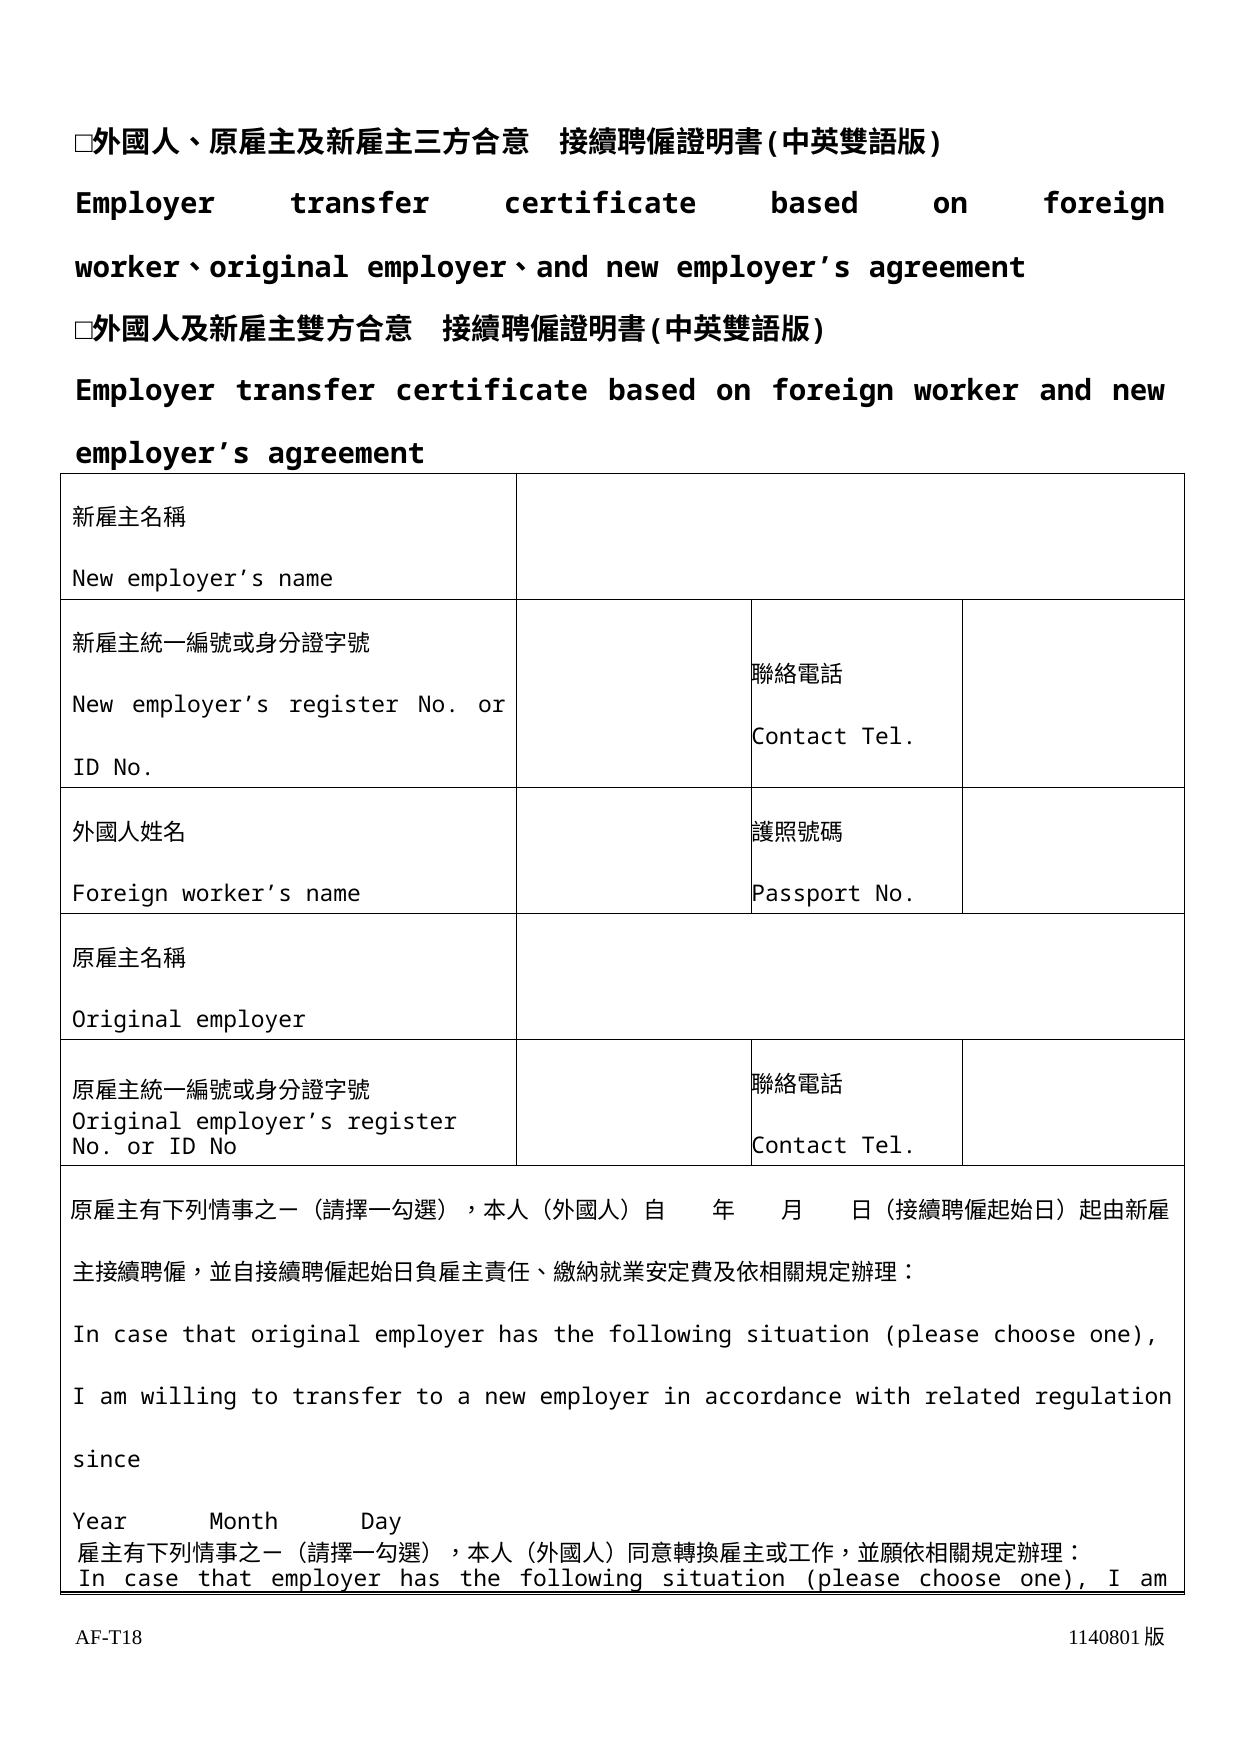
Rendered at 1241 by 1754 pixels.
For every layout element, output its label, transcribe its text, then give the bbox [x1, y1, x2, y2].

text Employer transfer certificate based on foreign worker、original employer、and new employer’s agreement [75, 160, 1165, 285]
table_cell 聯絡電話 Contact Tel. [752, 1040, 962, 1165]
table_cell [517, 914, 1184, 1039]
table_cell [517, 788, 751, 913]
table_header 新雇主名稱 New employer’s name [61, 474, 516, 599]
table_cell [963, 788, 1184, 913]
table_header [517, 474, 1184, 599]
table_cell 聯絡電話 Contact Tel. [752, 600, 962, 787]
table_cell [517, 1040, 751, 1165]
text □外國人、原雇主及新雇主三方合意 接續聘僱證明書(中英雙語版) [75, 98, 1165, 160]
table_cell 原雇主名稱 Original employer [61, 914, 516, 1039]
table_cell 外國人姓名 Foreign worker’s name [61, 788, 516, 913]
table_cell [963, 1040, 1184, 1165]
table_cell 護照號碼 Passport No. [752, 788, 962, 913]
table_cell 原雇主有下列情事之ㄧ（請擇一勾選），本人（外國人）自 年 月 日（接續聘僱起始日）起由新雇主接續聘僱，並自接續聘僱起始日負雇主責任、繳納就業安定費及依相關規定辦理： In case that original employer has the following situation (please choose one), I am willing to transfer to a new employer in accordance with related regulation since Year Month Day 雇主有下列情事之ㄧ（請擇一勾選），本人（外國人）同意轉換雇主或工作，並願依相關規定辦理： In case that employer has the following situation (please choose one), I am [61, 1166, 1184, 1591]
text □外國人及新雇主雙方合意 接續聘僱證明書(中英雙語版) [75, 285, 1165, 348]
table_cell 原雇主統一編號或身分證字號 Original employer’s register No. or ID No [61, 1040, 516, 1165]
table_cell [963, 600, 1184, 787]
text Employer transfer certificate based on foreign worker and new employer’s agreement [75, 348, 1165, 473]
table_cell [517, 600, 751, 787]
table_cell 新雇主統一編號或身分證字號 New employer’s register No. or ID No. [61, 600, 516, 787]
